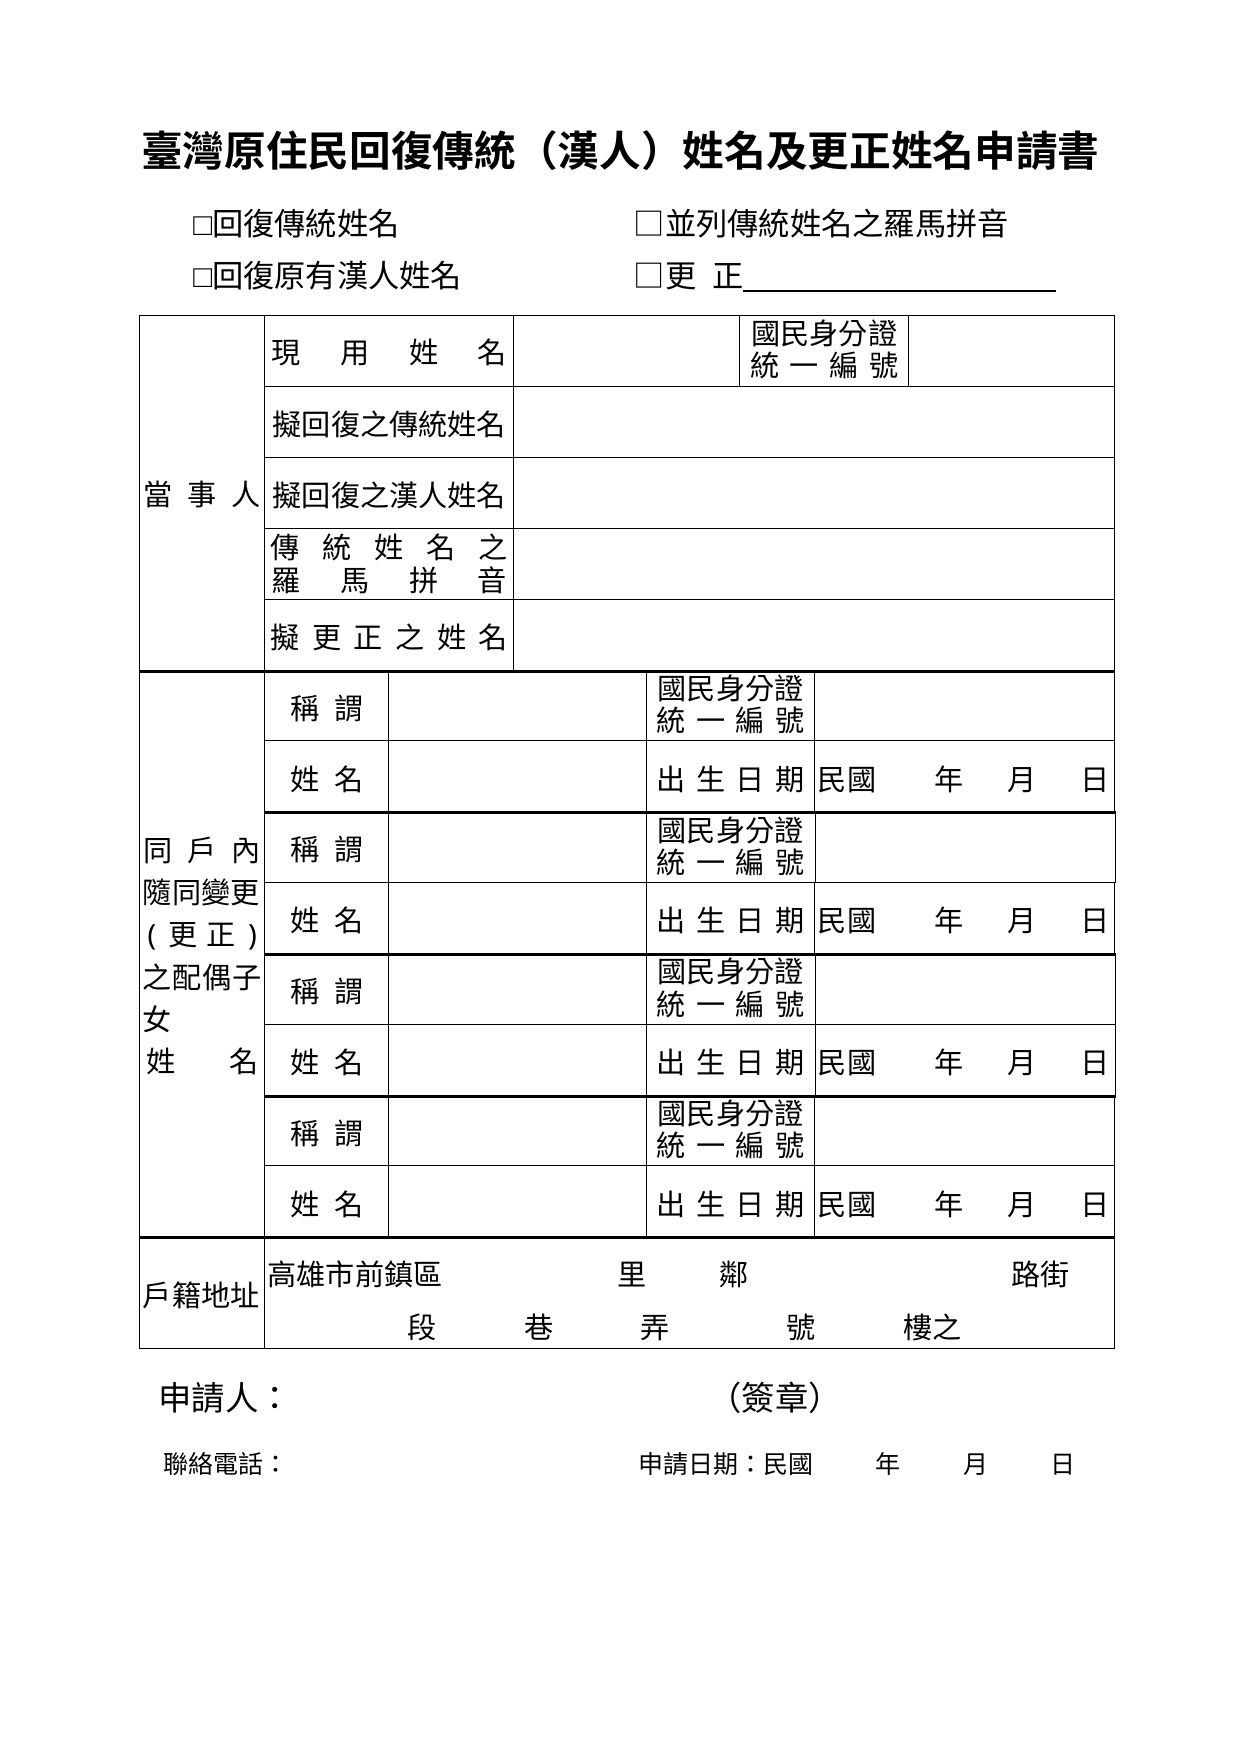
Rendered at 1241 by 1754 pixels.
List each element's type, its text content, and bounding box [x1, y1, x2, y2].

table_cell 高雄市前鎮區 里 鄰 路街 段 巷 弄 號 樓之 [265, 1239, 1114, 1347]
text □回復傳統姓名 □並列傳統姓名之羅馬拼音 [118, 199, 1122, 244]
table_cell 擬回復之漢人姓名 [265, 458, 513, 528]
table_cell [815, 1098, 1114, 1165]
table_cell [389, 1098, 646, 1165]
table_header 國民身分證統一編號 [740, 316, 908, 386]
table_cell 戶籍地址 [140, 1239, 264, 1347]
table_cell 稱 謂 [265, 956, 388, 1024]
table_header 當事人 [140, 316, 264, 669]
table_cell [816, 956, 1115, 1024]
table_cell 出生日期 [647, 883, 814, 953]
table_cell 稱 謂 [265, 1098, 388, 1165]
table_cell 出生日期 [647, 1025, 815, 1094]
table_cell 國民身分證統一編號 [647, 814, 815, 882]
table_cell 民國 年 月 日 [815, 1166, 1114, 1236]
table_cell [514, 600, 1114, 669]
table_cell [514, 529, 1114, 599]
table_cell 姓 名 [265, 883, 388, 953]
table_cell 出生日期 [647, 1166, 814, 1236]
table_cell 擬更正之姓名 [265, 600, 513, 669]
table_cell [389, 1166, 646, 1236]
table_header [514, 316, 739, 386]
table_cell 國民身分證統一編號 [647, 673, 814, 740]
table_cell [815, 673, 1114, 740]
text □回復原有漢人姓名 □更 正 [118, 251, 1122, 297]
table_cell [389, 956, 646, 1024]
table_cell [816, 814, 1115, 882]
table_cell 國民身分證統一編號 [647, 956, 815, 1024]
table_cell [514, 458, 1114, 528]
text 申請人： （簽章） [118, 1372, 1122, 1421]
table_cell 國民身分證統一編號 [647, 1098, 814, 1165]
table_cell 擬回復之傳統姓名 [265, 387, 513, 457]
table_cell 稱 謂 [265, 814, 388, 882]
table_cell 民國 年 月 日 [815, 883, 1114, 953]
table_cell [389, 741, 646, 811]
table_cell 姓 名 [265, 1025, 388, 1094]
table_cell 同戶內 隨同變更 (更正)之配偶子女 姓名 [140, 673, 264, 1236]
text 臺灣原住民回復傳統（漢人）姓名及更正姓名申請書 [118, 118, 1122, 178]
table_cell [389, 883, 646, 953]
table_cell [389, 673, 646, 740]
table_header [909, 316, 1114, 386]
table_cell [514, 387, 1114, 457]
table_cell 稱 謂 [265, 673, 388, 740]
table_cell 姓 名 [265, 741, 388, 811]
table_cell [389, 1025, 646, 1094]
table_cell [389, 814, 646, 882]
text 聯絡電話： 申請日期：民國 年 月 日 [118, 1444, 1122, 1481]
table_cell 出生日期 [647, 741, 814, 811]
table_cell 民國 年 月 日 [816, 1025, 1115, 1094]
table_cell 傳統姓名之 羅馬拼音 [265, 529, 513, 599]
table_cell 民國 年 月 日 [815, 741, 1114, 811]
table_cell 姓 名 [265, 1166, 388, 1236]
table_header 現用姓名 [265, 316, 513, 386]
